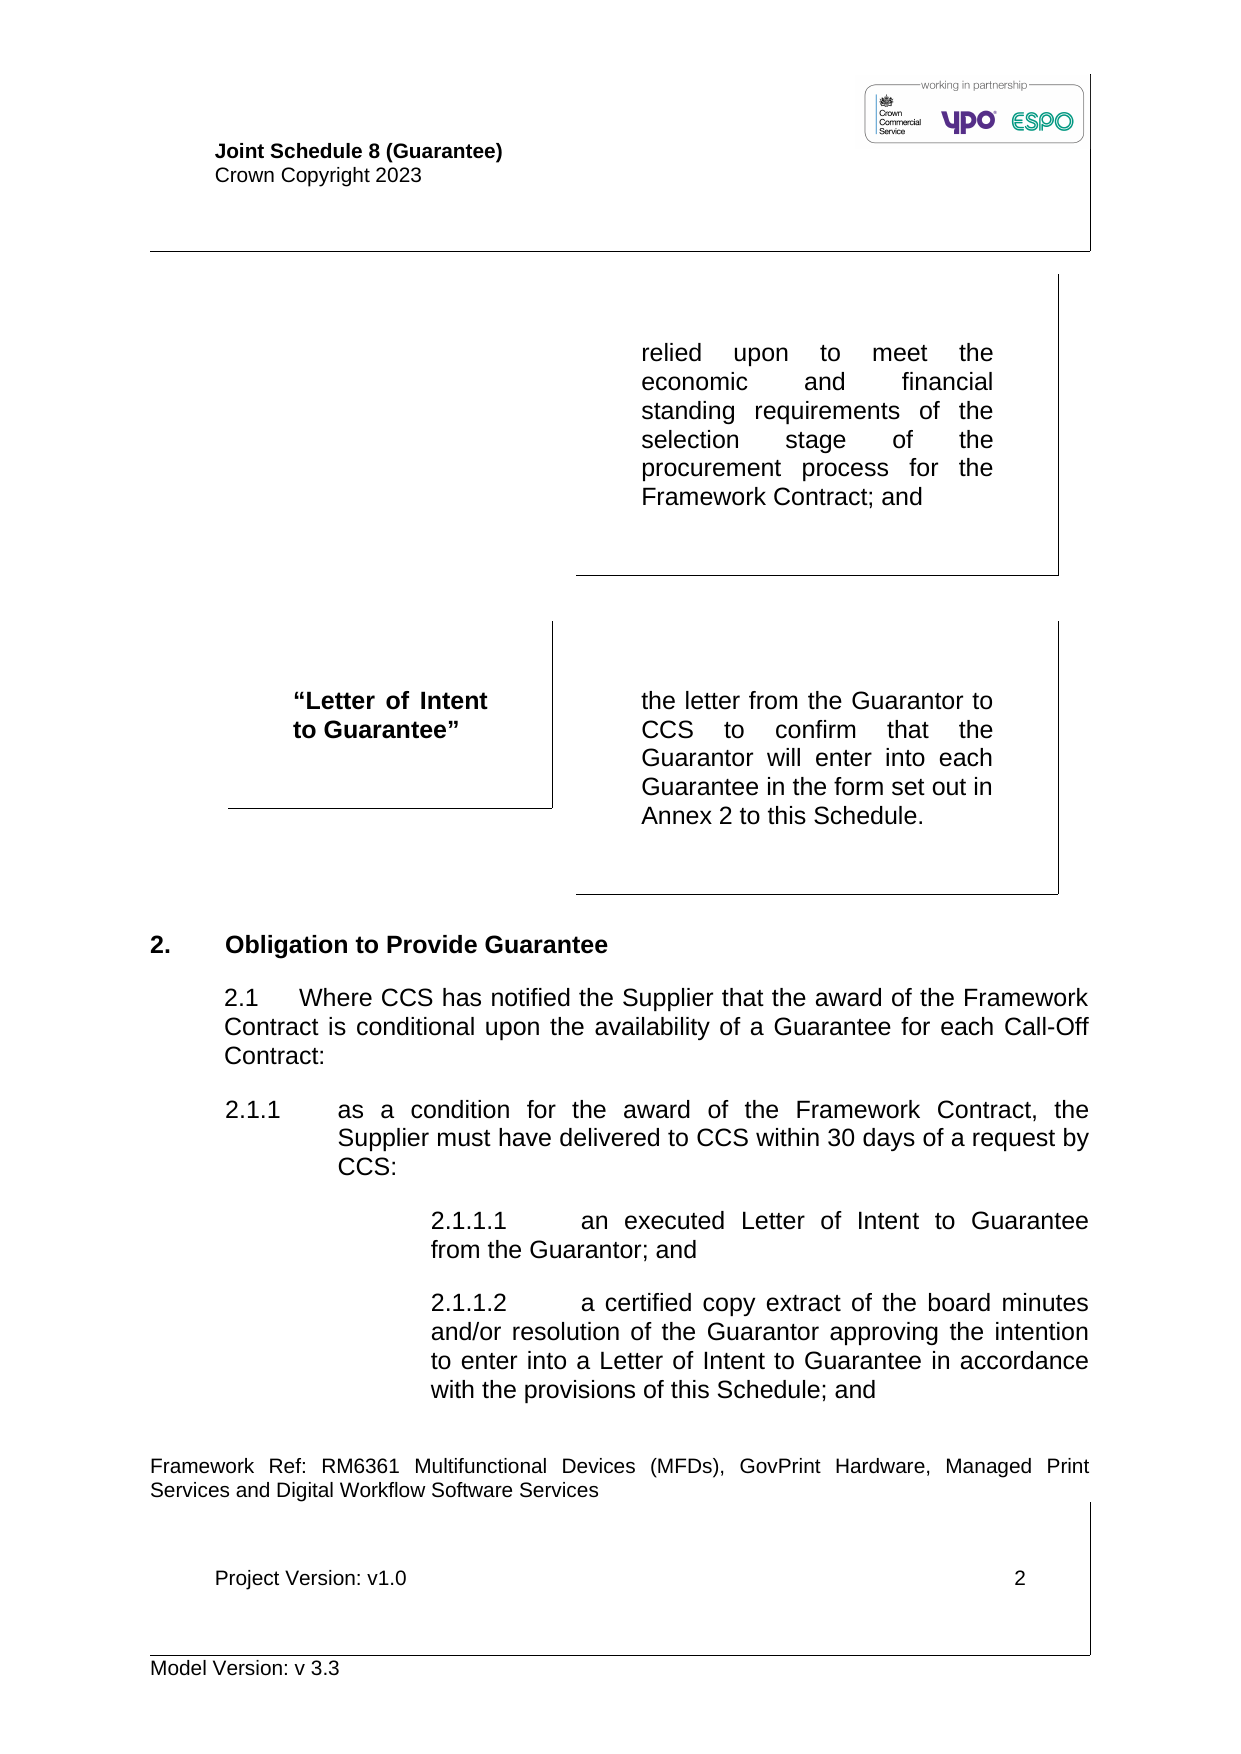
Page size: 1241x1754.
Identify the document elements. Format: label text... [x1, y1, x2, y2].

table_cell relied upon to meet the economic and financial standing requirements of the selection stage of the procurement process for the Framework Contract; and [564, 251, 1070, 598]
subtitle as a condition for the award of the Framework Contract, the Supplier must have delivered to CCS within 30 days of a request by CCS: [225, 1095, 1090, 1181]
subtitle Where CCS has notified the Supplier that the award of the Framework Contract is conditional upon the availability of a Guarantee for each Call-Off Contract: [224, 983, 1090, 1070]
table_cell [216, 251, 564, 598]
subtitle a certified copy extract of the board minutes and/or resolution of the Guarantor approving the intention to enter into a Letter of Intent to Guarantee in accordance with the provisions of this Schedule; and [431, 1288, 1090, 1403]
table_cell “Letter of Intent to Guarantee” [216, 599, 564, 917]
subtitle Obligation to Provide Guarantee [150, 930, 1090, 958]
table_cell the letter from the Guarantor to CCS to confirm that the Guarantor will enter into each Guarantee in the form set out in Annex 2 to this Schedule. [564, 599, 1070, 917]
subtitle an executed Letter of Intent to Guarantee from the Guarantor; and [431, 1206, 1090, 1263]
